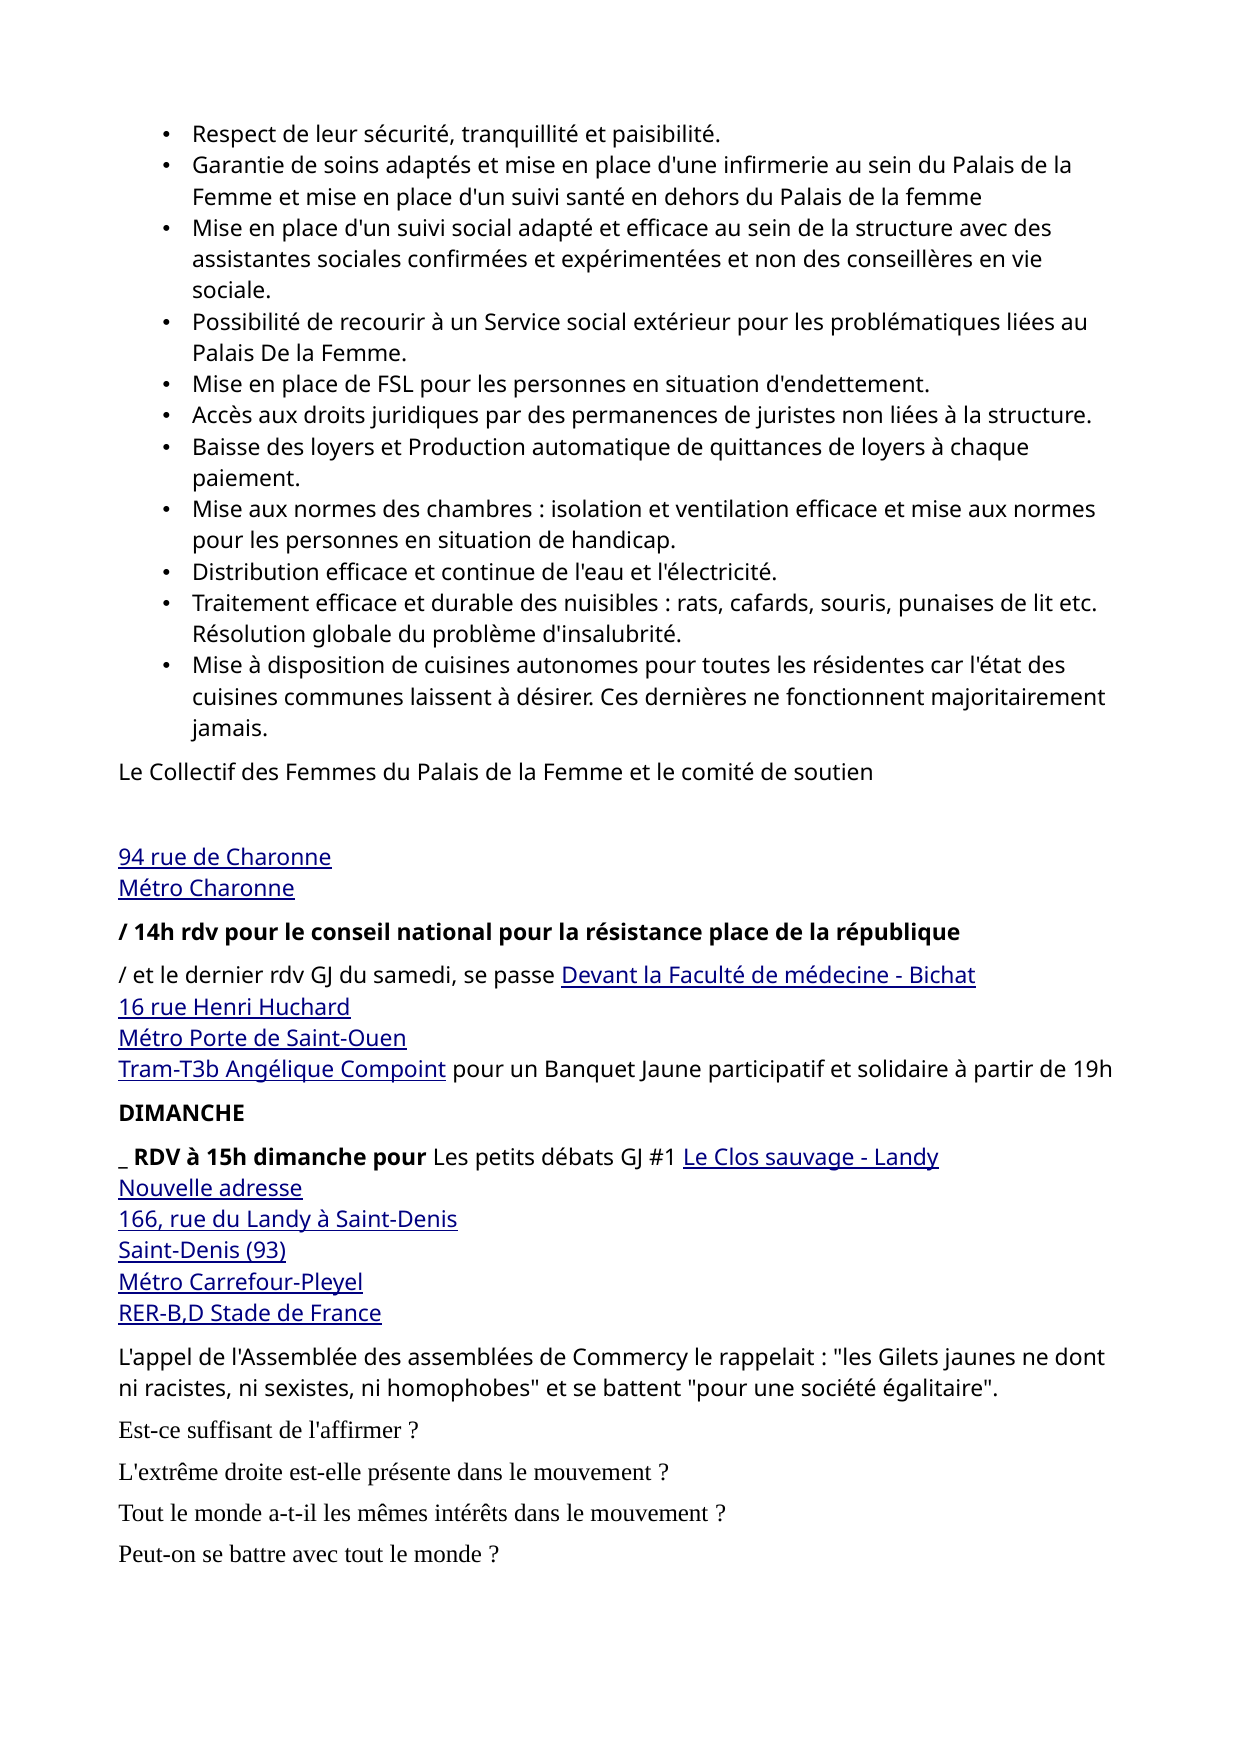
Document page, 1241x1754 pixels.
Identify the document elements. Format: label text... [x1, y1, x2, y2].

text Peut-on se battre avec tout le monde ? [118, 1539, 1122, 1568]
list Accès aux droits juridiques par des permanences de juristes non liées à la structure. [162, 399, 1122, 431]
list Possibilité de recourir à un Service social extérieur pour les problématiques liées au Palais De la Femme. [162, 306, 1122, 368]
text Tout le monde a-t-il les mêmes intérêts dans le mouvement ? [118, 1498, 1122, 1527]
text Le Collectif des Femmes du Palais de la Femme et le comité de soutien [118, 756, 1122, 787]
text DIMANCHE [118, 1097, 1122, 1128]
list Garantie de soins adaptés et mise en place d'une infirmerie au sein du Palais de la Femme et mise en place d'un suivi santé en dehors du Palais de la femme [162, 149, 1122, 212]
list Baisse des loyers et Production automatique de quittances de loyers à chaque paiement. [162, 431, 1122, 493]
list Mise en place d'un suivi social adapté et efficace au sein de la structure avec des assistantes sociales confirmées et expérimentées et non des conseillères en vie sociale. [162, 212, 1122, 306]
text L'appel de l'Assemblée des assemblées de Commercy le rappelait : "les Gilets jaunes ne dont ni racistes, ni sexistes, ni homophobes" et se battent "pour une société égalitaire". [118, 1341, 1122, 1403]
list Traitement efficace et durable des nuisibles : rats, cafards, souris, punaises de lit etc. Résolution globale du problème d'insalubrité. [162, 587, 1122, 649]
text 94 rue de Charonne Métro Charonne [118, 841, 1122, 903]
list Mise à disposition de cuisines autonomes pour toutes les résidentes car l'état des cuisines communes laissent à désirer. Ces dernières ne fonctionnent majoritairement jamais. [162, 649, 1122, 743]
text L'extrême droite est-elle présente dans le mouvement ? [118, 1457, 1122, 1486]
text _ RDV à 15h dimanche pour Les petits débats GJ #1 Le Clos sauvage - Landy Nouvelle adresse 166, rue du Landy à Saint-Denis Saint-Denis (93) Métro Carrefour-Pleyel RER-B,D Stade de France [118, 1141, 1122, 1328]
list Distribution efficace et continue de l'eau et l'électricité. [162, 556, 1122, 587]
text Est-ce suffisant de l'affirmer ? [118, 1416, 1122, 1444]
list Mise aux normes des chambres : isolation et ventilation efficace et mise aux normes pour les personnes en situation de handicap. [162, 493, 1122, 556]
list Mise en place de FSL pour les personnes en situation d'endettement. [162, 368, 1122, 399]
text / et le dernier rdv GJ du samedi, se passe Devant la Faculté de médecine - Bichat 16 rue Henri Huchard Métro Porte de Saint-Ouen Tram-T3b Angélique Compoint pour un Banquet Jaune participatif et solidaire à partir de 19h [118, 959, 1122, 1084]
list Respect de leur sécurité, tranquillité et paisibilité. [162, 118, 1122, 149]
text / 14h rdv pour le conseil national pour la résistance place de la république [118, 916, 1122, 947]
